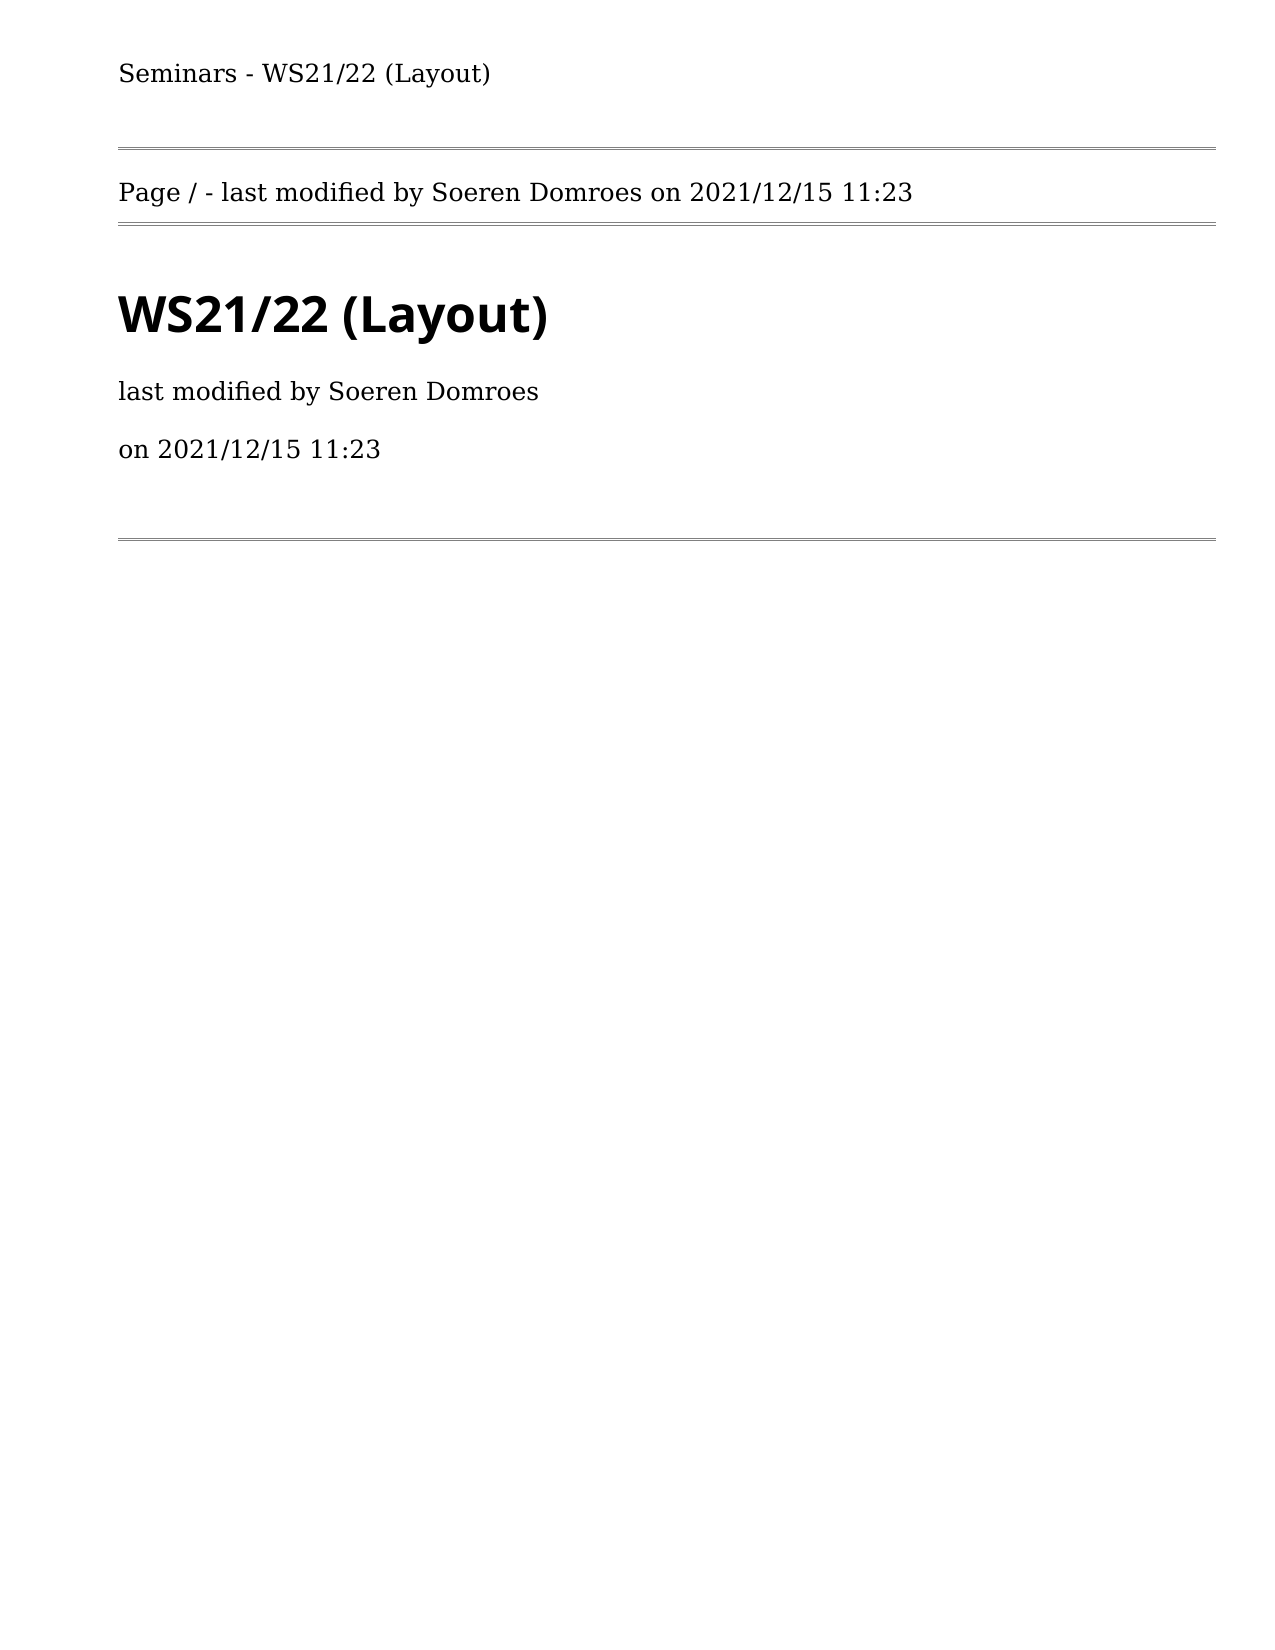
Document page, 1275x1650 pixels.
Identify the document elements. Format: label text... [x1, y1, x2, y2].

text on 2021/12/15 11:23 [118, 435, 1216, 464]
text last modified by Soeren Domroes [118, 377, 1216, 406]
text Seminars - WS21/22 (Layout) [118, 59, 1216, 88]
subtitle WS21/22 (Layout) [118, 279, 1216, 347]
text Page / - last modified by Soeren Domroes on 2021/12/15 11:23 [118, 179, 1216, 208]
